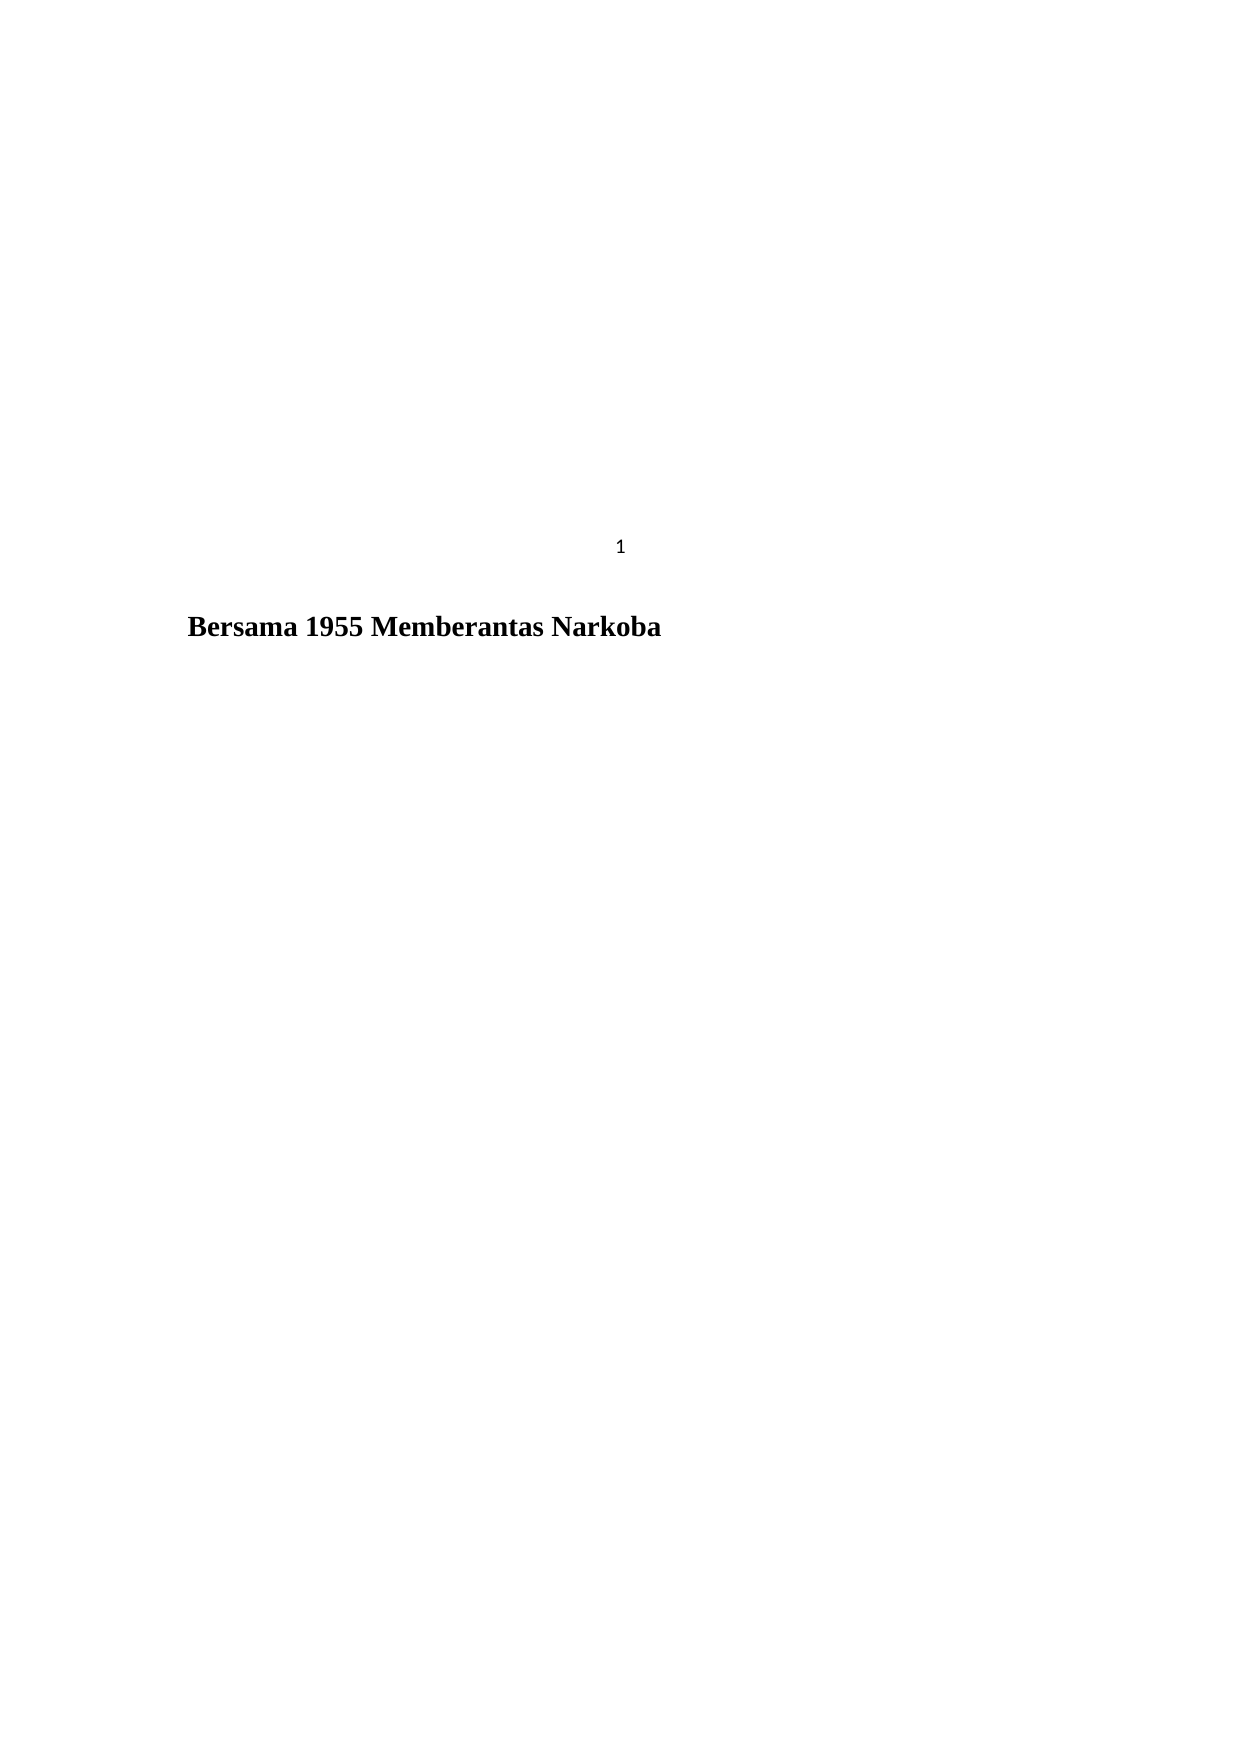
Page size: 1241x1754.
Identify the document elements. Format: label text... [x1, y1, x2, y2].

text 1 [187, 534, 1053, 559]
text Bersama 1955 Memberantas Narkoba [187, 584, 1053, 647]
